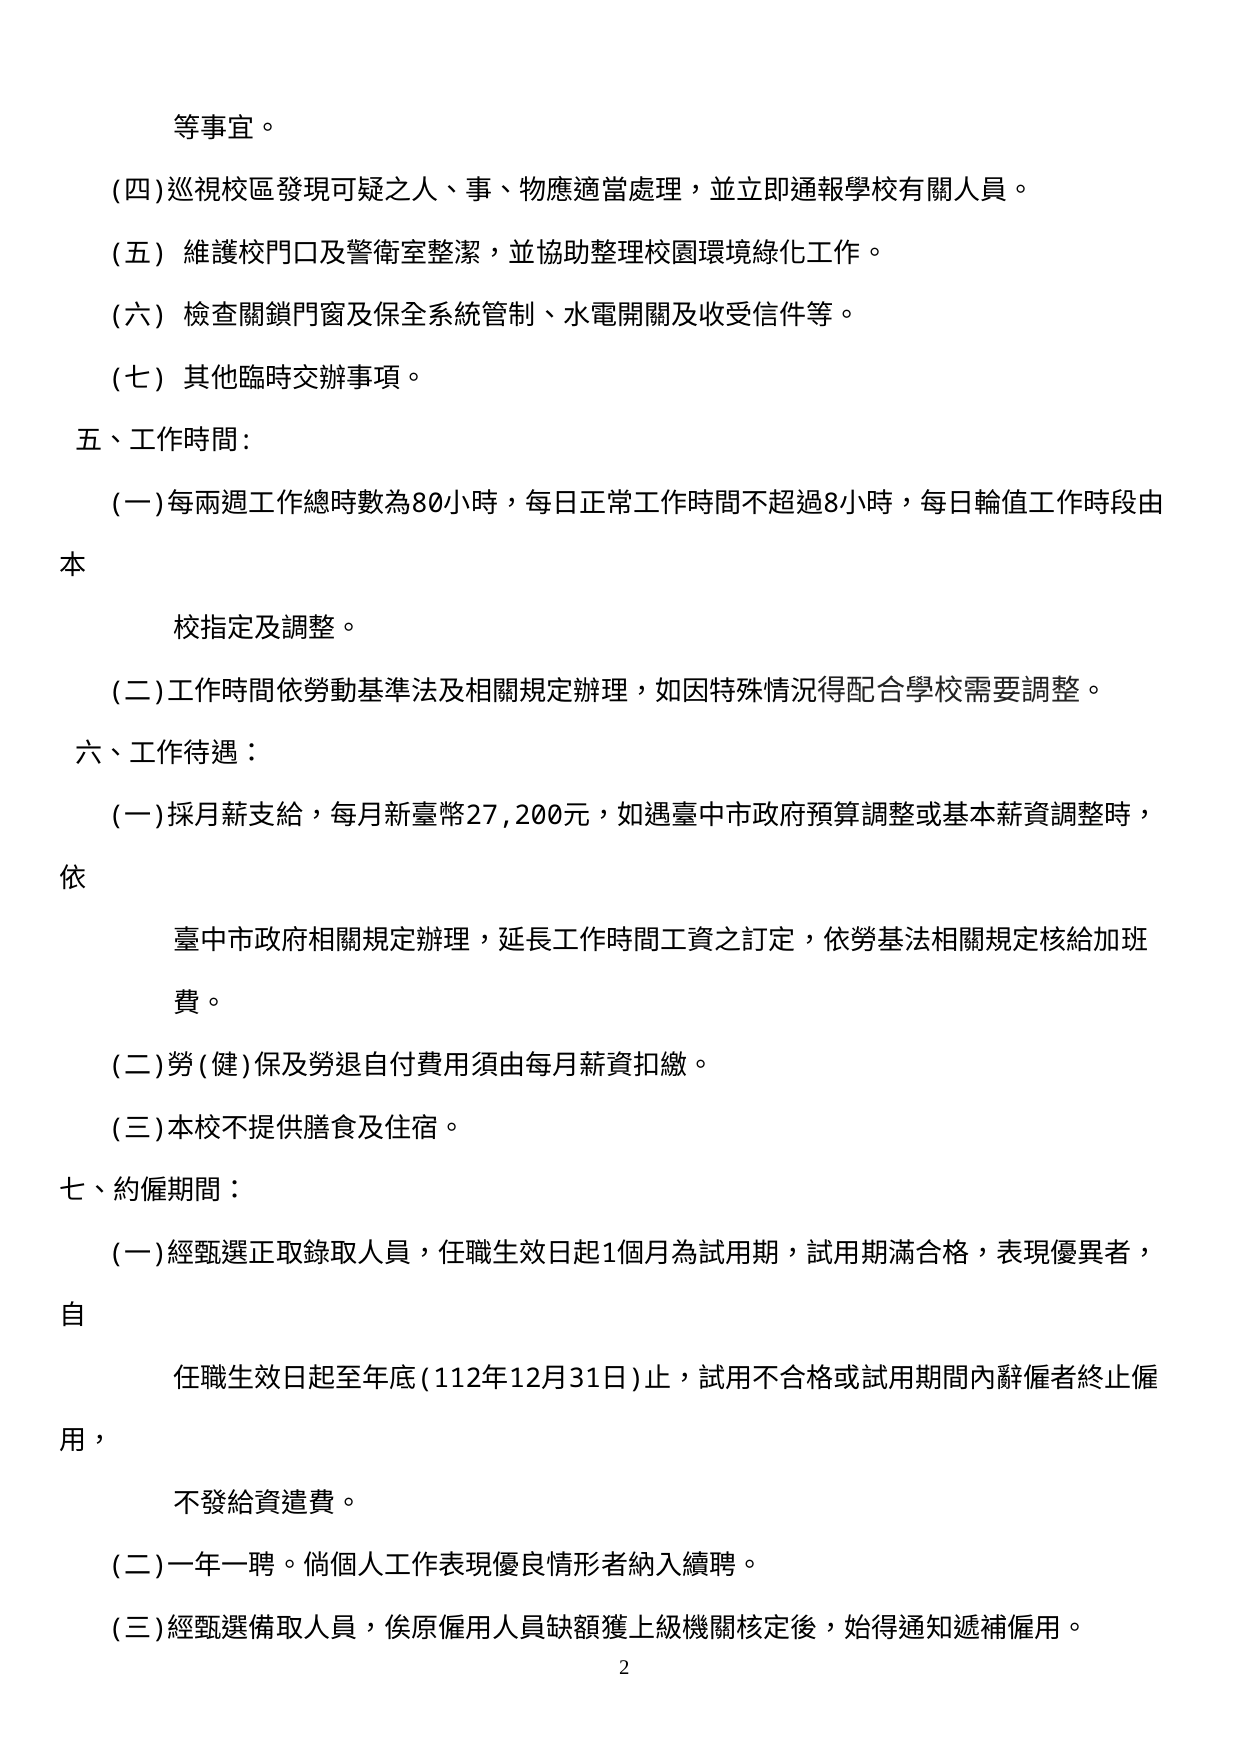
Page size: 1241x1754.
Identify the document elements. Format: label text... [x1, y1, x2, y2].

text 任職生效日起至年底(112年12月31日)止，試用不合格或試用期間內辭僱者終止僱用， [59, 1334, 1181, 1459]
text (二)工作時間依勞動基準法及相關規定辦理，如因特殊情況得配合學校需要調整。 [59, 646, 1181, 709]
text (二)一年一聘。倘個人工作表現優良情形者納入續聘。 [59, 1521, 1181, 1584]
text (一)採月薪支給，每月新臺幣27,200元，如遇臺中市政府預算調整或基本薪資調整時，依 [59, 771, 1181, 896]
text (六) 檢查關鎖門窗及保全系統管制、水電開關及收受信件等。 [59, 271, 1181, 334]
text (七) 其他臨時交辦事項。 [59, 334, 1181, 396]
text (三)經甄選備取人員，俟原僱用人員缺額獲上級機關核定後，始得通知遞補僱用。 [59, 1584, 1181, 1646]
text (五) 維護校門口及警衛室整潔，並協助整理校園環境綠化工作。 [59, 209, 1181, 271]
text (二)勞(健)保及勞退自付費用須由每月薪資扣繳。 [59, 1021, 1181, 1084]
text 費。 [59, 959, 1181, 1021]
text (一)經甄選正取錄取人員，任職生效日起1個月為試用期，試用期滿合格，表現優異者，自 [59, 1209, 1181, 1334]
text (一)每兩週工作總時數為80小時，每日正常工作時間不超過8小時，每日輪值工作時段由本 [59, 459, 1181, 584]
text 等事宜。 [59, 84, 1181, 146]
text 不發給資遣費。 [59, 1459, 1181, 1521]
text 五、工作時間: [59, 396, 1181, 459]
text 六、工作待遇： [59, 709, 1181, 771]
text 校指定及調整。 [59, 584, 1181, 646]
text 臺中市政府相關規定辦理，延長工作時間工資之訂定，依勞基法相關規定核給加班 [59, 896, 1181, 959]
text 七、約僱期間： [59, 1146, 1181, 1209]
text (四)巡視校區發現可疑之人、事、物應適當處理，並立即通報學校有關人員。 [59, 146, 1181, 209]
text (三)本校不提供膳食及住宿。 [59, 1084, 1181, 1146]
